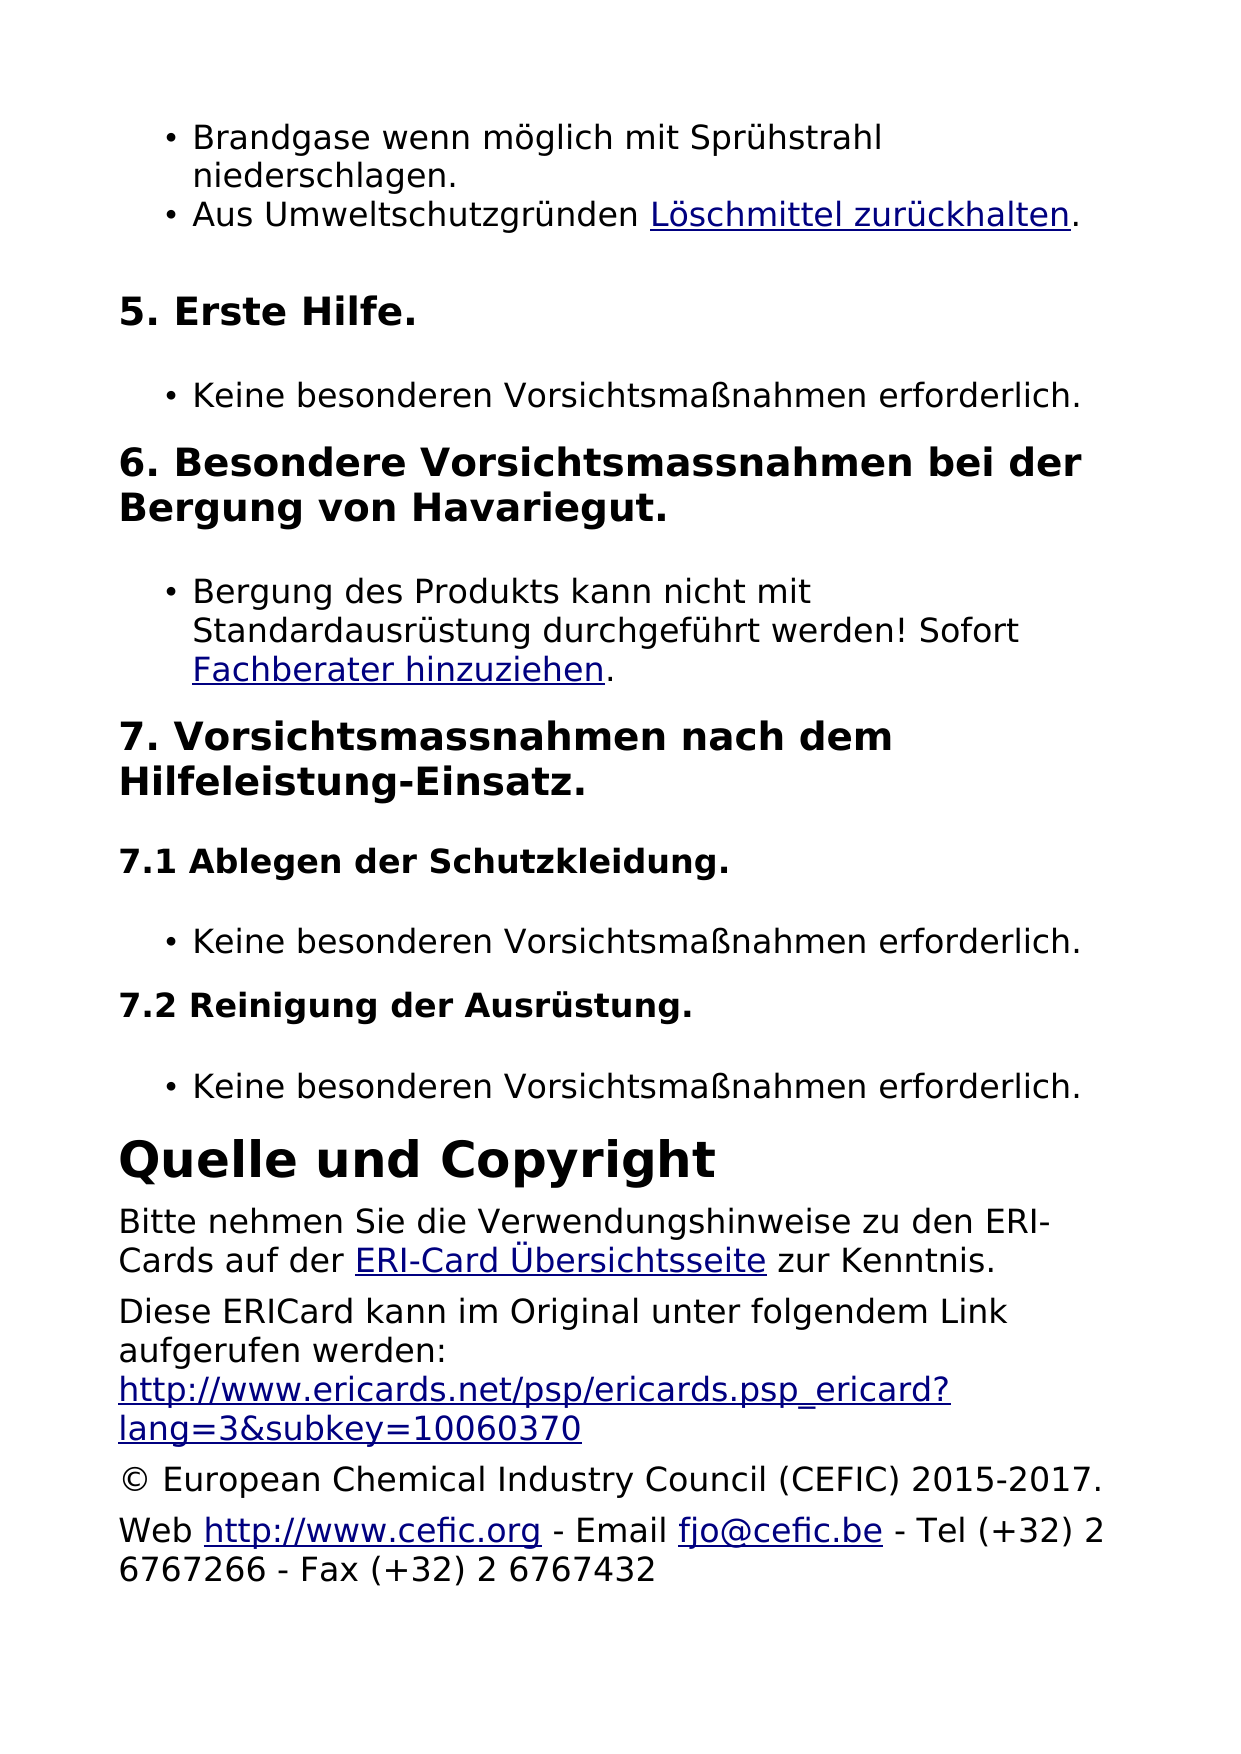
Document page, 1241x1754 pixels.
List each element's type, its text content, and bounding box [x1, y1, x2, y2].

subtitle Quelle und Copyright [118, 1131, 1122, 1190]
text Bitte nehmen Sie die Verwendungshinweise zu den ERI-Cards auf der ERI-Card Übersichtsseite zur Kenntnis. [118, 1202, 1122, 1280]
text Web http://www.cefic.org - Email fjo@cefic.be - Tel (+32) 2 6767266 - Fax (+32) 2 6767432 [118, 1512, 1122, 1589]
text Diese ERICard kann im Original unter folgendem Link aufgerufen werden: http://www.ericards.net/psp/ericards.psp_ericard?lang=3&subkey=10060370 [118, 1292, 1122, 1448]
list Aus Umweltschutzgründen Löschmittel zurückhalten. [177, 196, 1122, 235]
list Keine besonderen Vorsichtsmaßnahmen erforderlich. [177, 376, 1122, 415]
subtitle 7.1 Ablegen der Schutzkleidung. [118, 842, 1122, 881]
list Keine besonderen Vorsichtsmaßnahmen erforderlich. [177, 923, 1122, 962]
list Bergung des Produkts kann nicht mit Standardausrüstung durchgeführt werden! Sofort Fachberater hinzuziehen. [177, 573, 1122, 689]
list Brandgase wenn möglich mit Sprühstrahl niederschlagen. [177, 118, 1122, 196]
text © European Chemical Industry Council (CEFIC) 2015-2017. [118, 1460, 1122, 1499]
subtitle 7.2 Reinigung der Ausrüstung. [118, 987, 1122, 1026]
subtitle 7. Vorsichtsmassnahmen nach dem Hilfeleistung-Einsatz. [118, 714, 1122, 804]
subtitle 6. Besondere Vorsichtsmassnahmen bei der Bergung von Havariegut. [118, 440, 1122, 531]
subtitle 5. Erste Hilfe. [118, 289, 1122, 334]
list Keine besonderen Vorsichtsmaßnahmen erforderlich. [177, 1068, 1122, 1106]
